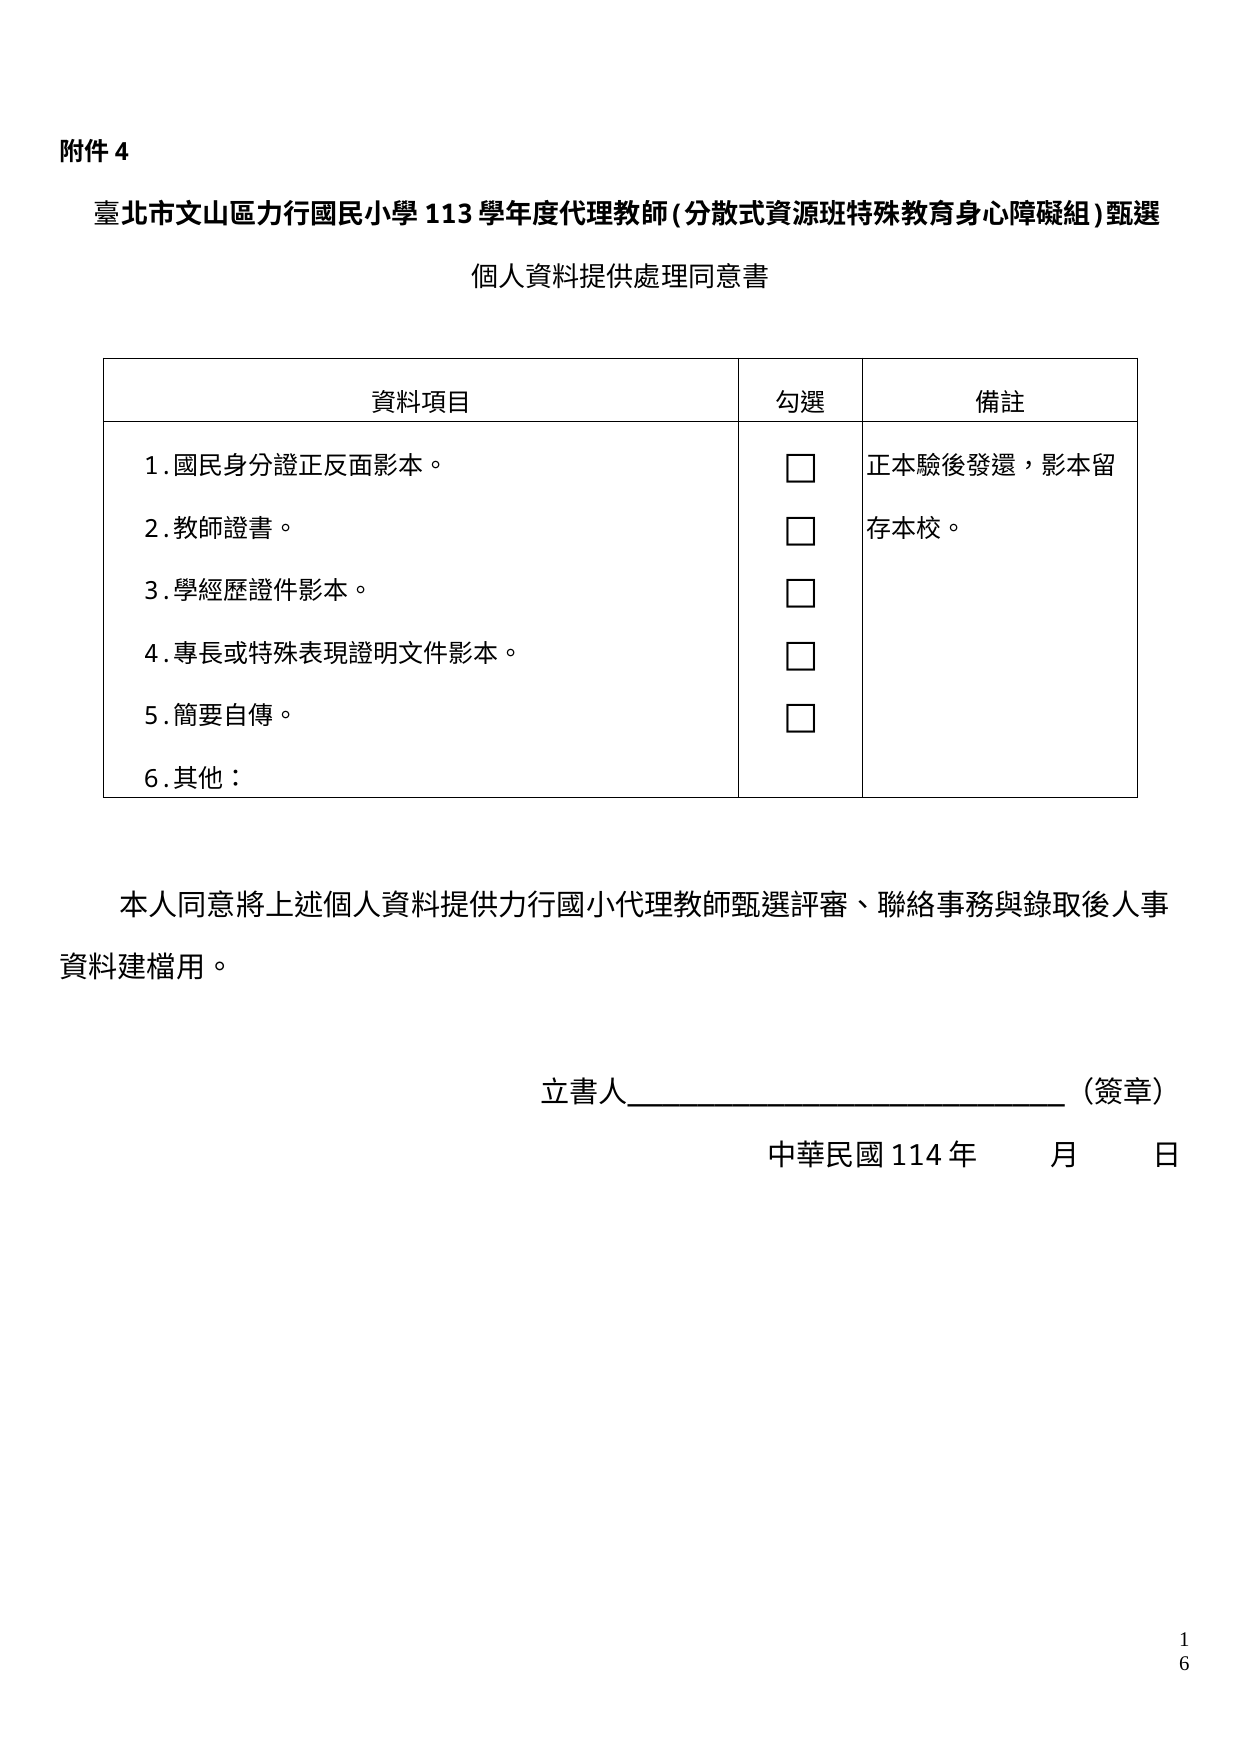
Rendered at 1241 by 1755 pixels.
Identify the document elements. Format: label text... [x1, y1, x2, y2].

text 個人資料提供處理同意書 [59, 233, 1181, 295]
text 本人同意將上述個人資料提供力行國小代理教師甄選評審、聯絡事務與錄取後人事資料建檔用。 [59, 861, 1181, 986]
table_cell 正本驗後發還，影本留存本校。 [863, 422, 1137, 797]
table_header 勾選 [739, 359, 862, 421]
table_cell □ □ □ □ □ [739, 422, 862, 797]
table_header 備註 [863, 359, 1137, 421]
text 立書人_________________________（簽章） [59, 1048, 1181, 1111]
text 附件4 [59, 108, 1181, 170]
text 臺北市文山區力行國民小學113學年度代理教師(分散式資源班特殊教育身心障礙組)甄選 [29, 170, 1221, 233]
table_cell 1.國民身分證正反面影本。 2.教師證書。 3.學經歷證件影本。 4.專長或特殊表現證明文件影本。 5.簡要自傳。 6.其他： [104, 422, 738, 797]
table_header 資料項目 [104, 359, 738, 421]
text 中華民國114年 月 日 [59, 1111, 1181, 1173]
